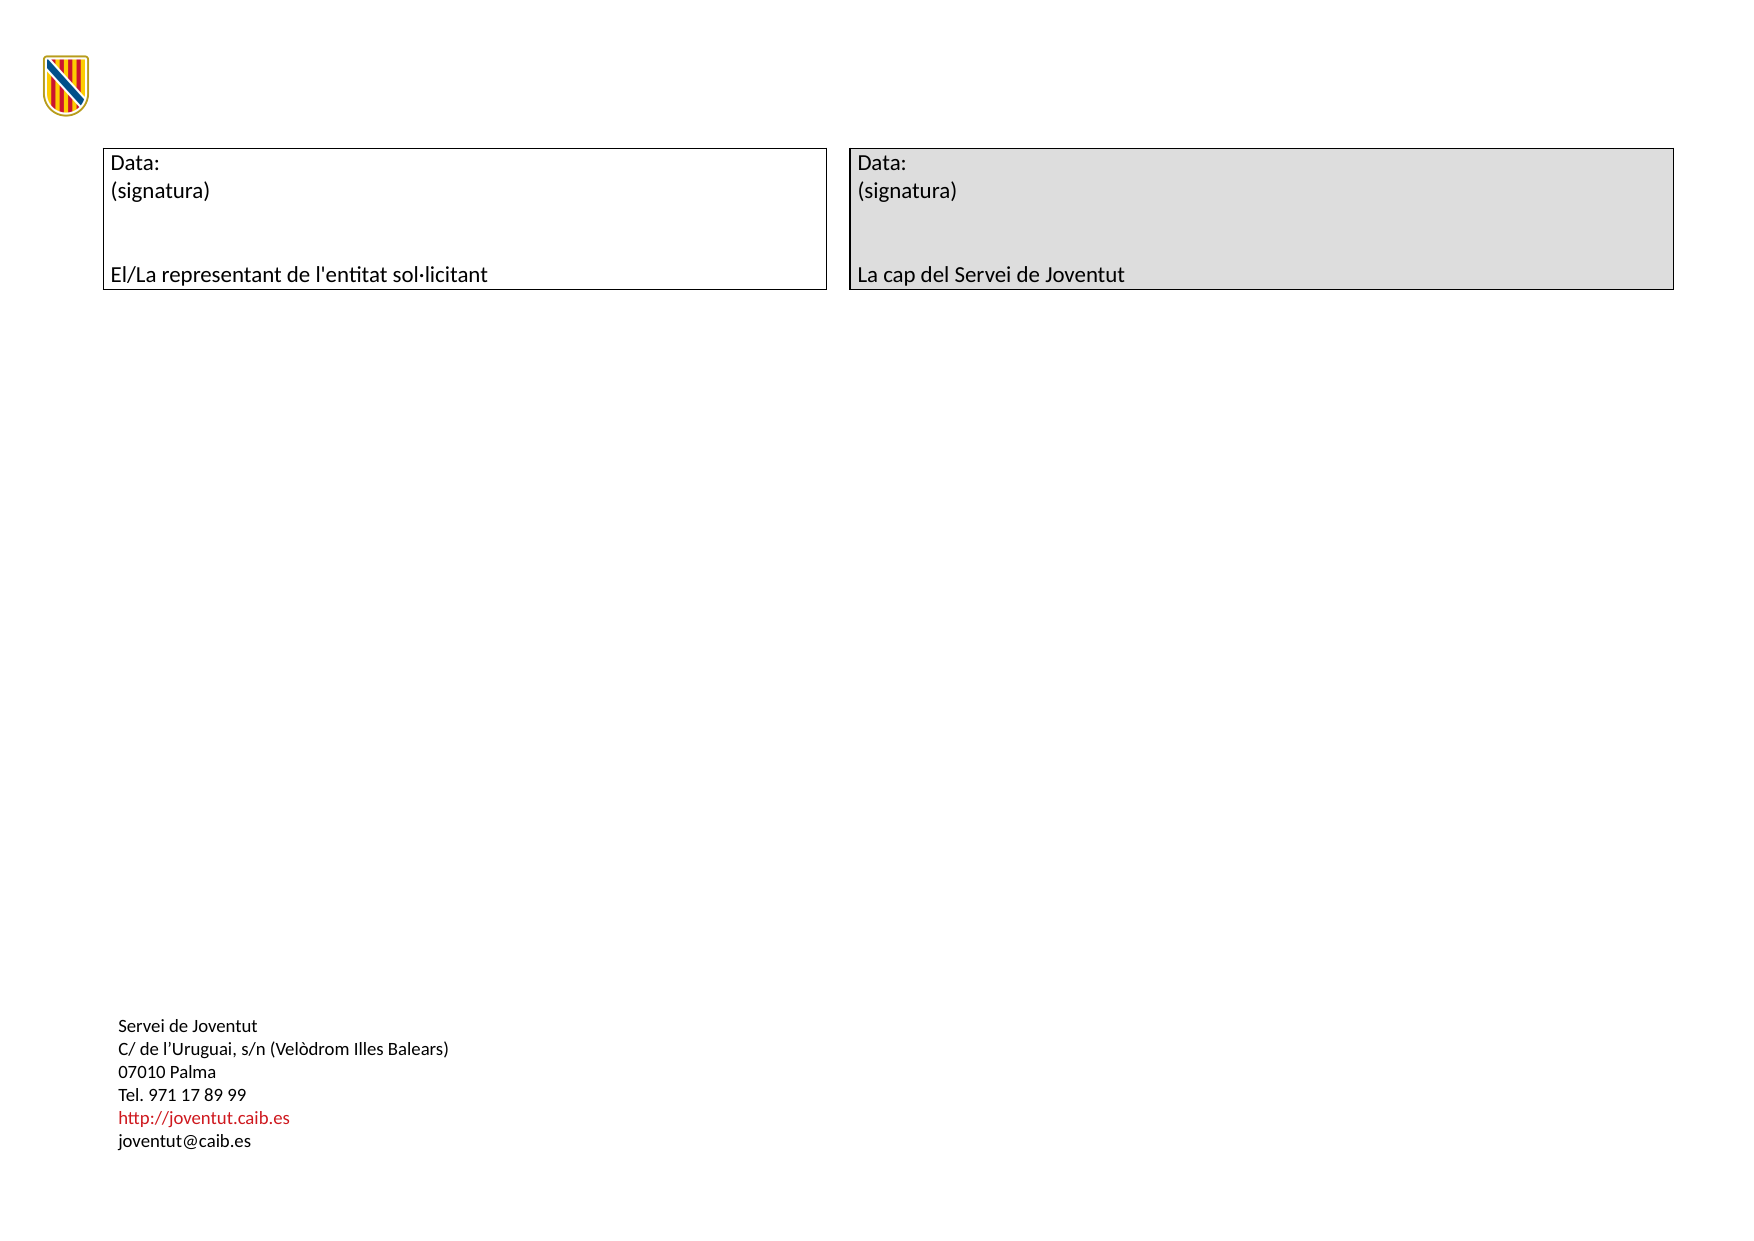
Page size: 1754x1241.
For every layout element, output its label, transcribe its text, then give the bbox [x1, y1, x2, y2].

picture [28, 32, 104, 140]
table_cell Data: (signatura) El/La representant de l'entitat sol·licitant [104, 149, 826, 289]
table_cell [827, 148, 849, 289]
table_cell Data: (signatura) La cap del Servei de Joventut [851, 149, 1673, 289]
